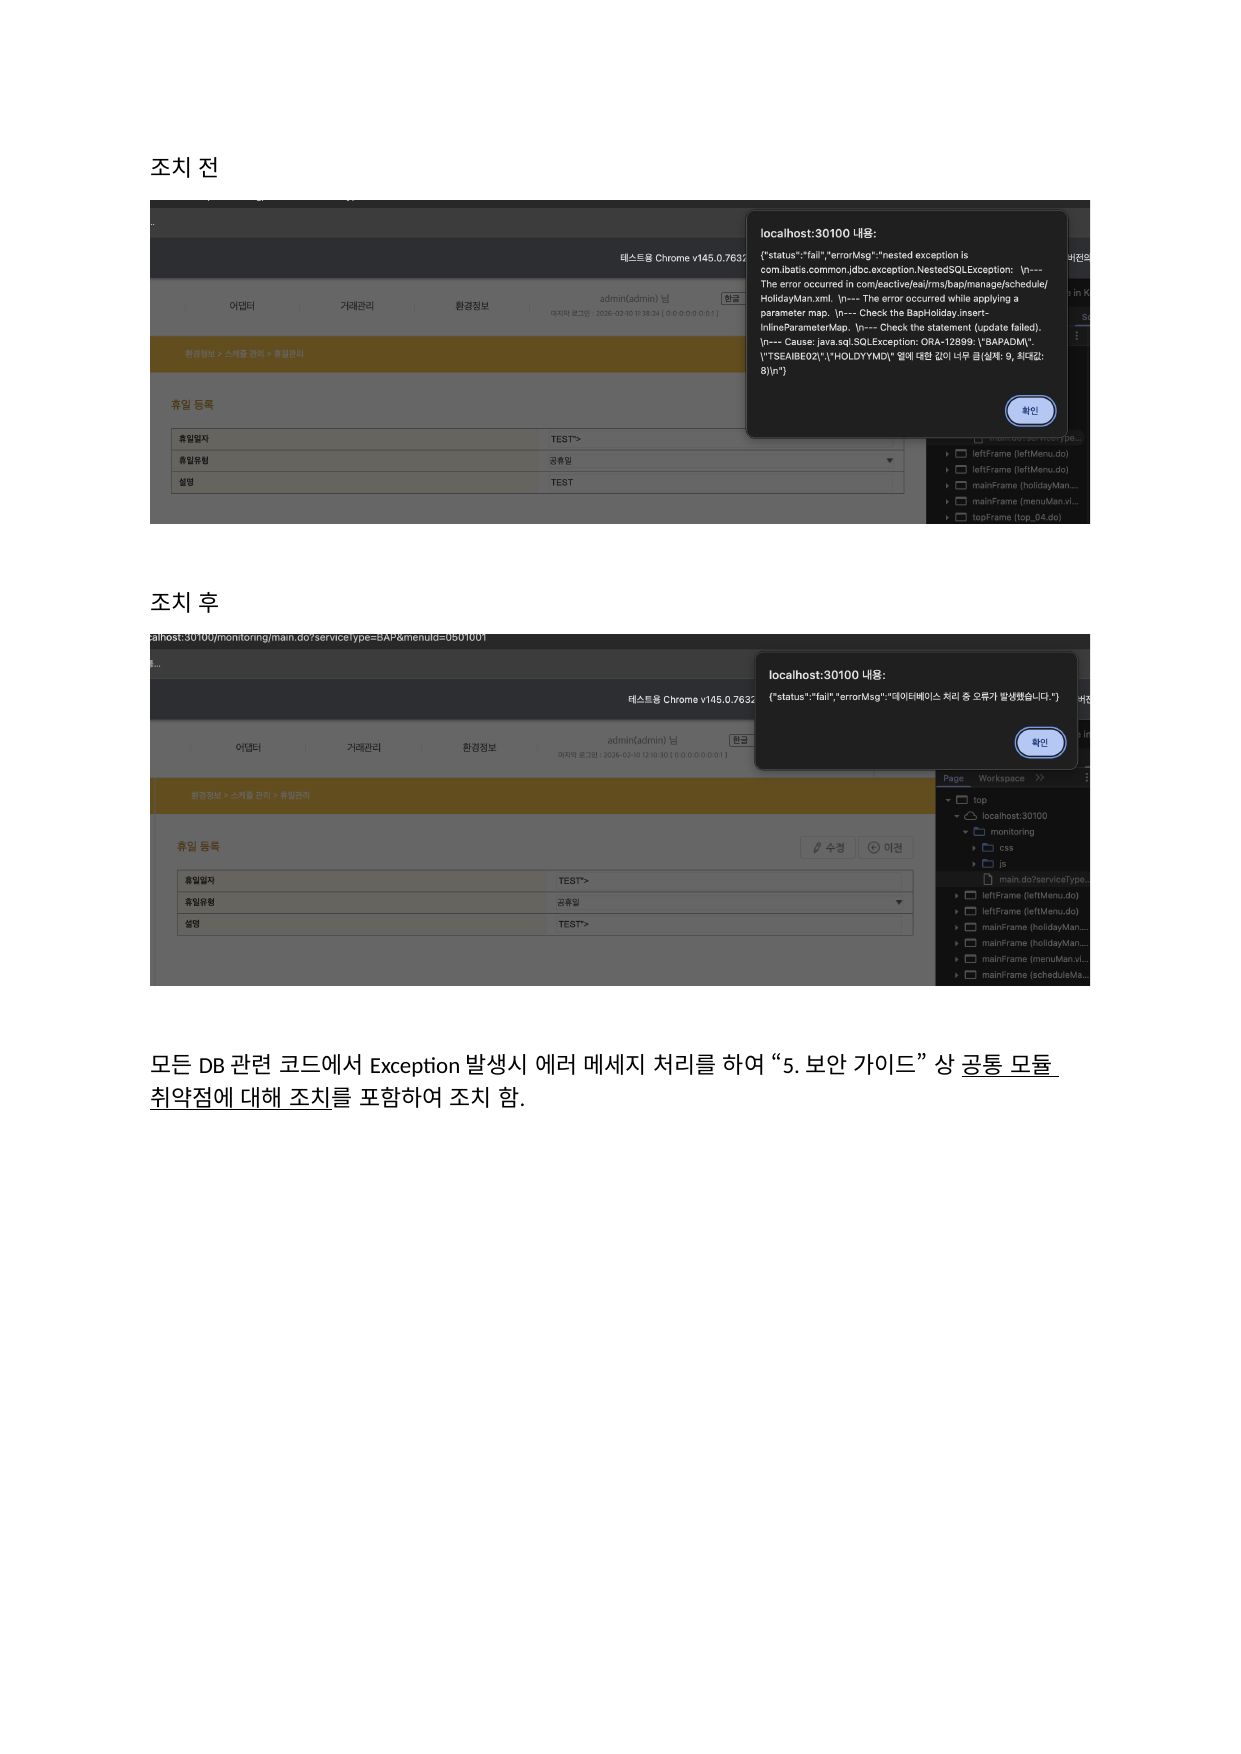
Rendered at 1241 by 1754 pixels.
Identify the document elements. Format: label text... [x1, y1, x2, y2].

text 조치 전 [150, 150, 1090, 183]
text 모든 DB 관련 코드에서 Exception 발생시 에러 메세지 처리를 하여 “5. 보안 가이드” 상 공통 모듈 취약점에 대해 조치를 포함하여 조치 함. [150, 1047, 1090, 1113]
text 조치 후 [150, 584, 1090, 618]
